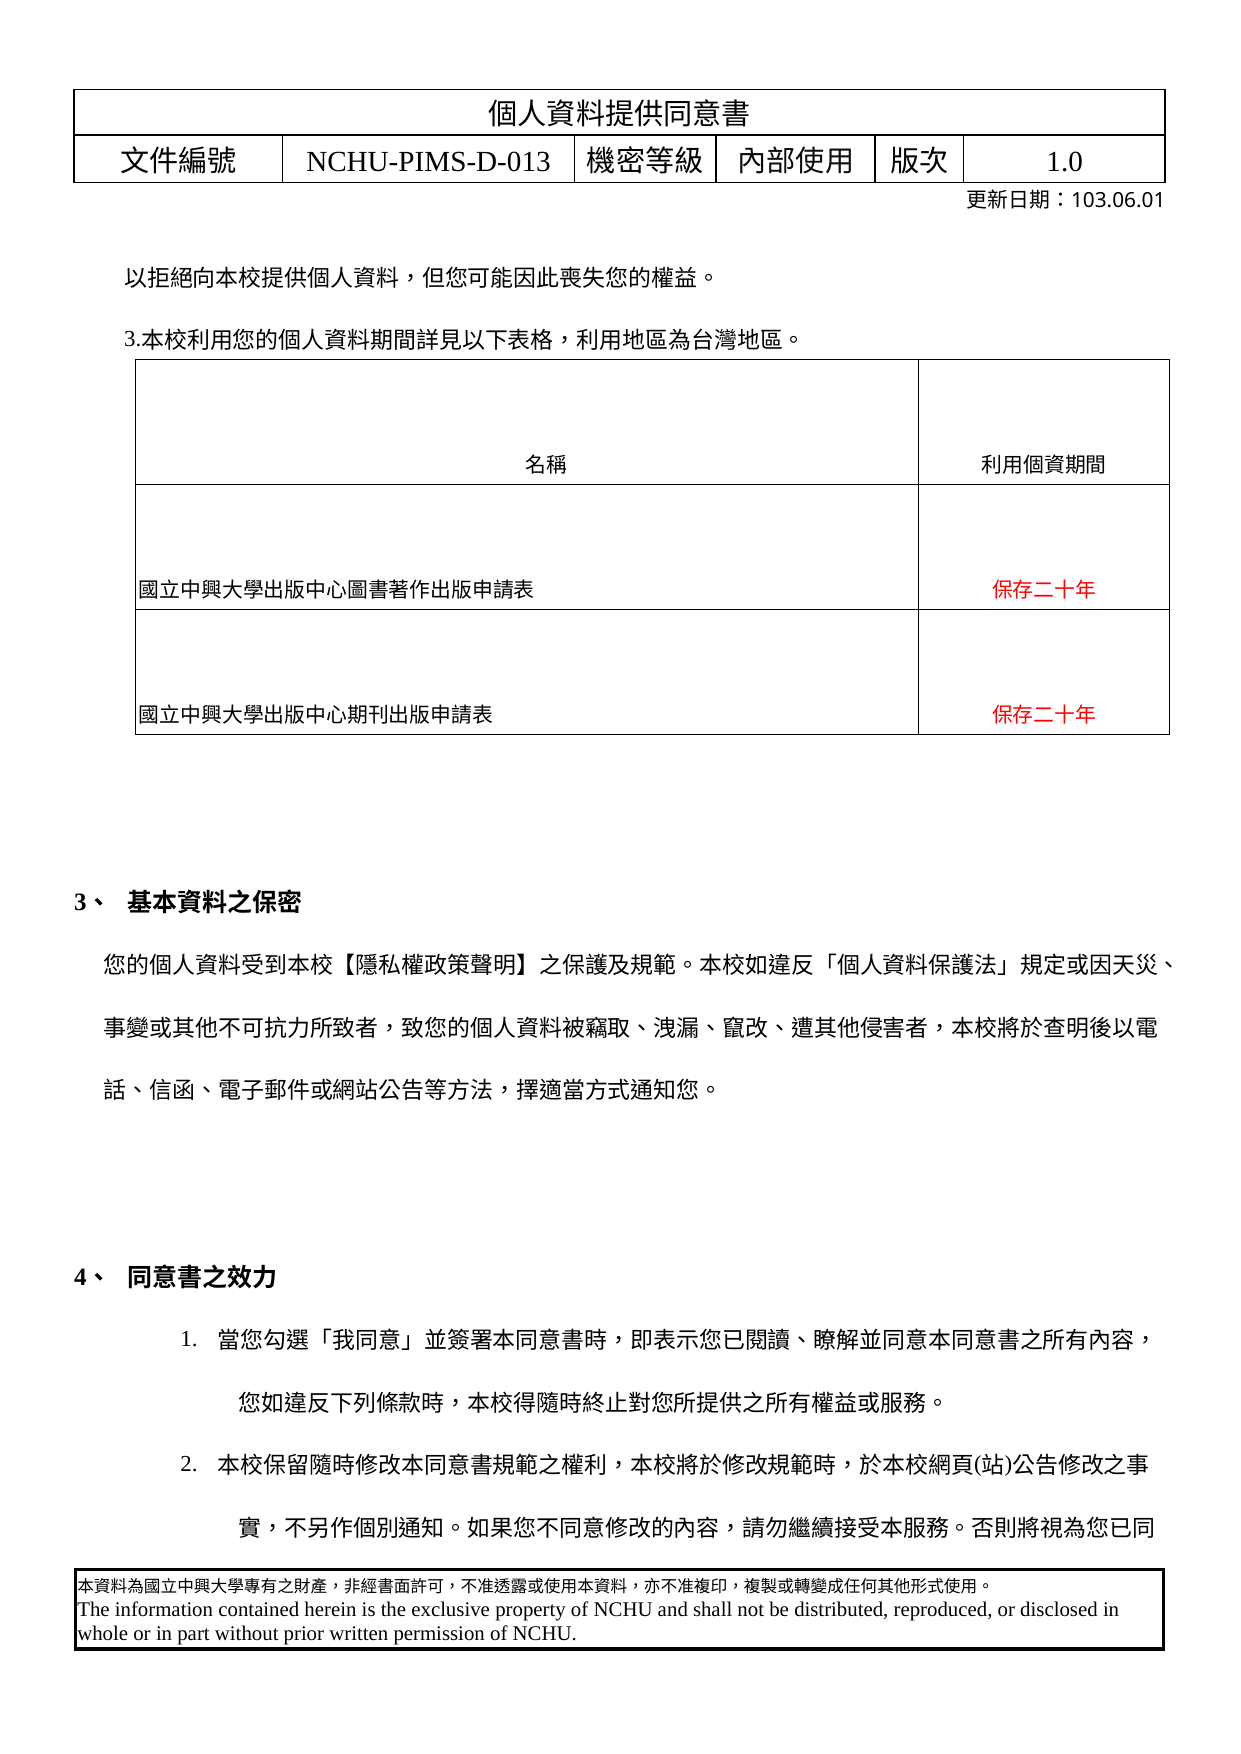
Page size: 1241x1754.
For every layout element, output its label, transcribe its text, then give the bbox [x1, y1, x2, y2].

list 本校保留隨時修改本同意書規範之權利，本校將於修改規範時，於本校網頁(站)公告修改之事實，不另作個別通知。如果您不同意修改的內容，請勿繼續接受本服務。否則將視為您已同 [180, 1422, 1165, 1547]
table_cell 保存二十年 [919, 485, 1169, 609]
text 以拒絕向本校提供個人資料，但您可能因此喪失您的權益。 [124, 234, 1165, 297]
list 基本資料之保密 [74, 859, 1165, 922]
table_cell 國立中興大學出版中心期刊出版申請表 [136, 610, 918, 734]
table_cell 國立中興大學出版中心圖書著作出版申請表 [136, 485, 918, 609]
table_cell 保存二十年 [919, 610, 1169, 734]
text 3.本校利用您的個人資料期間詳見以下表格，利用地區為台灣地區。 [74, 297, 1165, 359]
table_header 名稱 [136, 360, 918, 484]
list 同意書之效力 [74, 1234, 1165, 1297]
list 當您勾選「我同意」並簽署本同意書時，即表示您已閱讀、瞭解並同意本同意書之所有內容，您如違反下列條款時，本校得隨時終止對您所提供之所有權益或服務。 [180, 1297, 1165, 1422]
text 您的個人資料受到本校【隱私權政策聲明】之保護及規範。本校如違反「個人資料保護法」規定或因天災、事變或其他不可抗力所致者，致您的個人資料被竊取、洩漏、竄改、遭其他侵害者，本校將於查明後以電話、信函、電子郵件或網站公告等方法，擇適當方式通知您。 [103, 922, 1165, 1109]
table_header 利用個資期間 [919, 360, 1169, 484]
